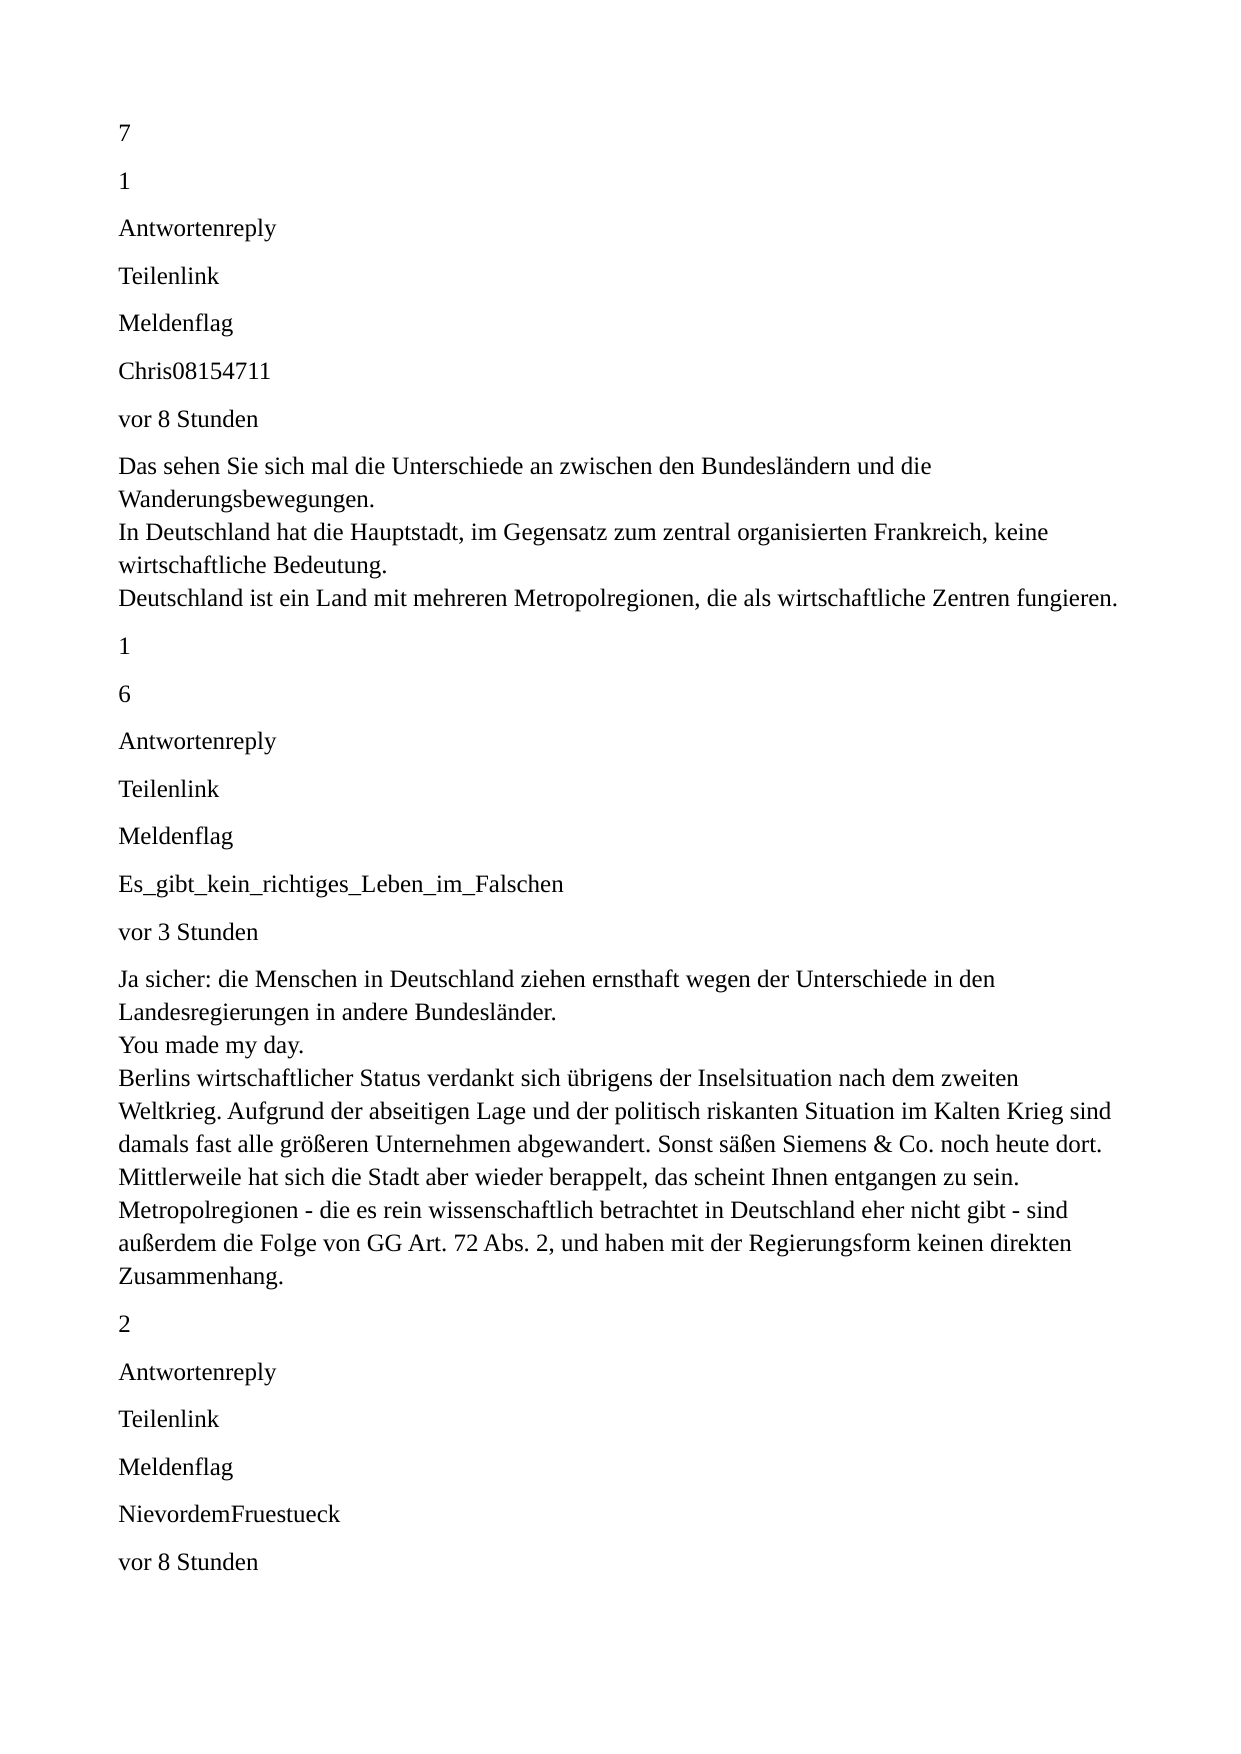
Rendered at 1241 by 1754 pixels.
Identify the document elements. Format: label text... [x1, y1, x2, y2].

text vor 8 Stunden [118, 1547, 1122, 1576]
text Es_gibt_kein_richtiges_Leben_im_Falschen [118, 869, 1122, 898]
text Das sehen Sie sich mal die Unterschiede an zwischen den Bundesländern und die Wanderungsbewegungen. In Deutschland hat die Hauptstadt, im Gegensatz zum zentral organisierten Frankreich, keine wirtschaftliche Bedeutung. Deutschland ist ein Land mit mehreren Metropolregionen, die als wirtschaftliche Zentren fungieren. [118, 451, 1122, 612]
text 6 [118, 679, 1122, 707]
text Antwortenreply [118, 1357, 1122, 1385]
text Antwortenreply [118, 726, 1122, 755]
text Teilenlink [118, 774, 1122, 803]
text Teilenlink [118, 261, 1122, 290]
text Meldenflag [118, 1452, 1122, 1481]
text 1 [118, 166, 1122, 194]
text 2 [118, 1309, 1122, 1338]
text 7 [118, 118, 1122, 147]
text Chris08154711 [118, 356, 1122, 385]
text NievordemFruestueck [118, 1499, 1122, 1528]
text 1 [118, 631, 1122, 660]
text Meldenflag [118, 308, 1122, 337]
text Teilenlink [118, 1404, 1122, 1433]
text Meldenflag [118, 821, 1122, 850]
text vor 8 Stunden [118, 404, 1122, 432]
text vor 3 Stunden [118, 917, 1122, 945]
text Ja sicher: die Menschen in Deutschland ziehen ernsthaft wegen der Unterschiede in den Landesregierungen in andere Bundesländer. You made my day. Berlins wirtschaftlicher Status verdankt sich übrigens der Inselsituation nach dem zweiten Weltkrieg. Aufgrund der abseitigen Lage und der politisch riskanten Situation im Kalten Krieg sind damals fast alle größeren Unternehmen abgewandert. Sonst säßen Siemens & Co. noch heute dort. Mittlerweile hat sich die Stadt aber wieder berappelt, das scheint Ihnen entgangen zu sein. Metropolregionen - die es rein wissenschaftlich betrachtet in Deutschland eher nicht gibt - sind außerdem die Folge von GG Art. 72 Abs. 2, und haben mit der Regierungsform keinen direkten Zusammenhang. [118, 964, 1122, 1290]
text Antwortenreply [118, 213, 1122, 242]
